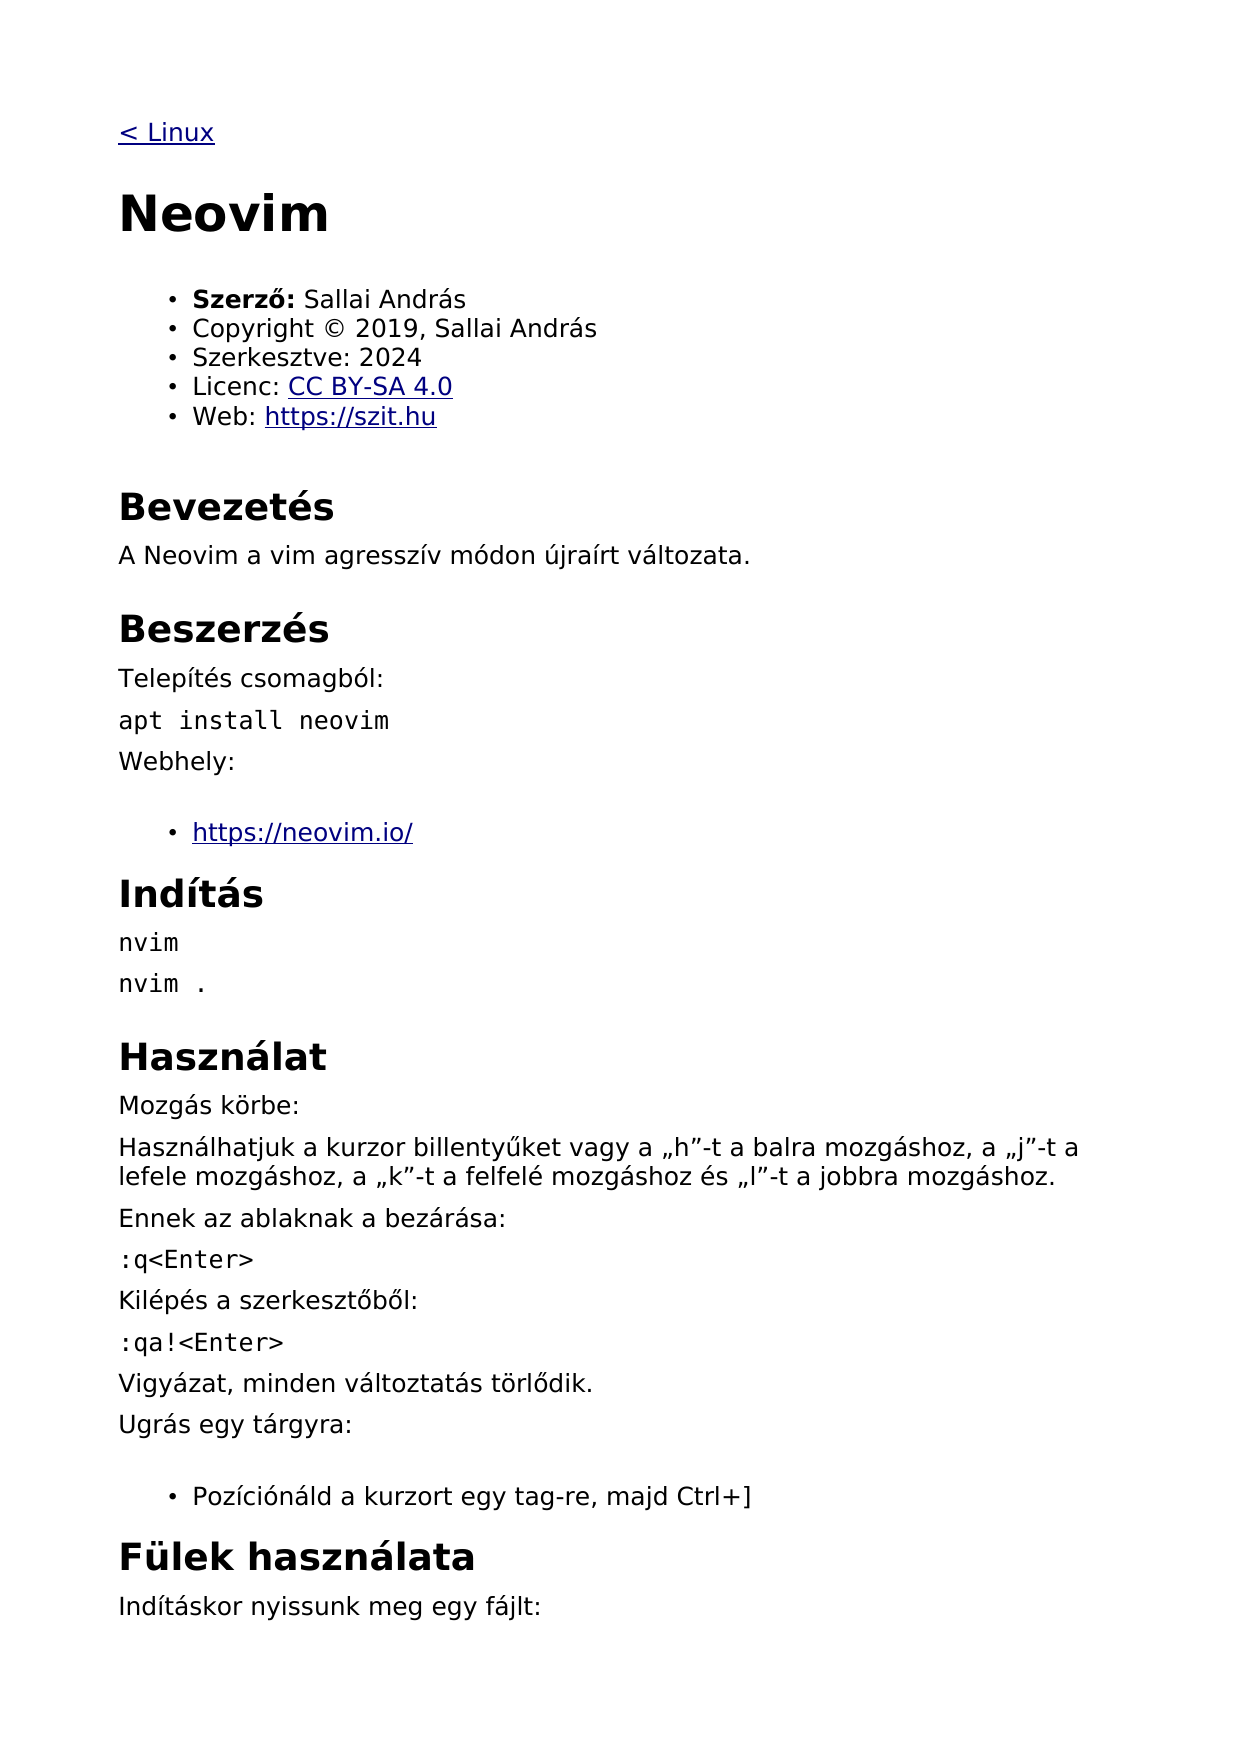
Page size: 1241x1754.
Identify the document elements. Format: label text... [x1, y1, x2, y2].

text Telepítés csomagból: [118, 664, 1122, 693]
text nvim [118, 928, 1122, 957]
list https://neovim.io/ [177, 818, 1122, 847]
subtitle Neovim [118, 185, 1122, 243]
subtitle Fülek használata [118, 1536, 1122, 1580]
text nvim . [118, 969, 1122, 998]
text Webhely: [118, 747, 1122, 776]
list Szerző: Sallai András [177, 285, 1122, 314]
list Web: https://szit.hu [177, 402, 1122, 431]
text Használhatjuk a kurzor billentyűket vagy a „h”-t a balra mozgáshoz, a „j”-t a lefele mozgáshoz, a „k”-t a felfelé mozgáshoz és „l”-t a jobbra mozgáshoz. [118, 1133, 1122, 1191]
text Kilépés a szerkesztőből: [118, 1286, 1122, 1316]
text < Linux [118, 118, 1122, 147]
text Ugrás egy tárgyra: [118, 1411, 1122, 1440]
text Mozgás körbe: [118, 1091, 1122, 1121]
list Licenc: CC BY-SA 4.0 [177, 372, 1122, 402]
list Copyright © 2019, Sallai András [177, 314, 1122, 343]
text Vigyázat, minden változtatás törlődik. [118, 1369, 1122, 1398]
text :qa!<Enter> [118, 1328, 1122, 1357]
subtitle Használat [118, 1035, 1122, 1079]
list Szerkesztve: 2024 [177, 343, 1122, 372]
text Indításkor nyissunk meg egy fájlt: [118, 1592, 1122, 1621]
text Ennek az ablaknak a bezárása: [118, 1204, 1122, 1233]
subtitle Beszerzés [118, 608, 1122, 652]
list Pozíciónáld a kurzort egy tag-re, majd Ctrl+] [177, 1482, 1122, 1511]
text A Neovim a vim agresszív módon újraírt változata. [118, 541, 1122, 571]
text :q<Enter> [118, 1246, 1122, 1275]
text apt install neovim [118, 706, 1122, 735]
subtitle Bevezetés [118, 485, 1122, 529]
subtitle Indítás [118, 872, 1122, 916]
